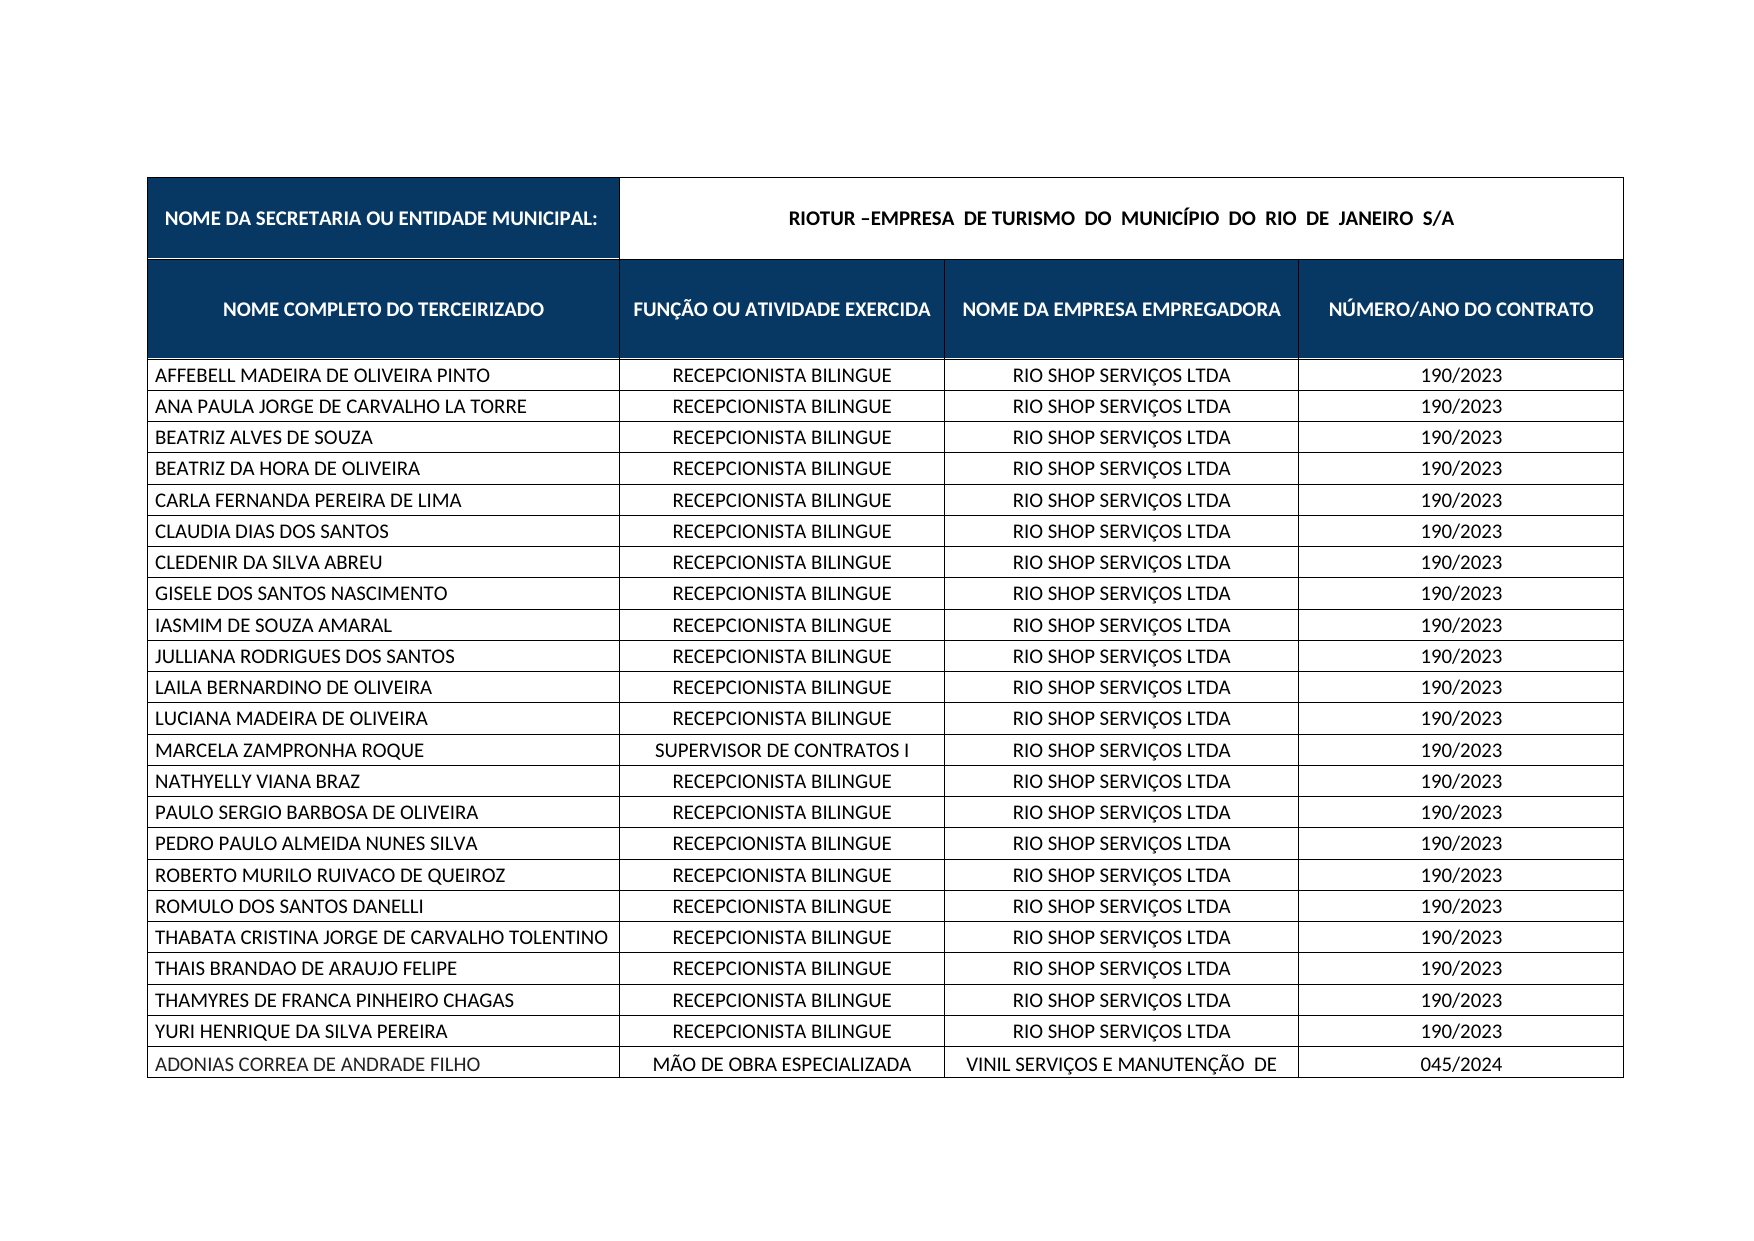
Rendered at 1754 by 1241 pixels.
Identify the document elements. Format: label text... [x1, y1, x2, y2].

table_cell CARLA FERNANDA PEREIRA DE LIMA [148, 485, 619, 515]
table_cell ANA PAULA JORGE DE CARVALHO LA TORRE [148, 391, 619, 421]
table_cell BEATRIZ DA HORA DE OLIVEIRA [148, 453, 619, 483]
table_cell ROBERTO MURILO RUIVACO DE QUEIROZ [148, 860, 619, 890]
table_cell THAMYRES DE FRANCA PINHEIRO CHAGAS [148, 985, 619, 1015]
table_cell IASMIM DE SOUZA AMARAL [148, 610, 619, 640]
table_cell MARCELA ZAMPRONHA ROQUE [148, 735, 619, 765]
table_cell 190/2023 [1299, 703, 1623, 733]
table_cell RIO SHOP SERVIÇOS LTDA [945, 860, 1298, 890]
table_cell NATHYELLY VIANA BRAZ [148, 766, 619, 796]
table_cell RIO SHOP SERVIÇOS LTDA [945, 641, 1298, 671]
table_cell 190/2023 [1299, 672, 1623, 702]
table_cell 190/2023 [1299, 735, 1623, 765]
table_cell RECEPCIONISTA BILINGUE [620, 891, 944, 921]
table_cell RECEPCIONISTA BILINGUE [620, 672, 944, 702]
table_cell RECEPCIONISTA BILINGUE [620, 766, 944, 796]
table_cell 190/2023 [1299, 766, 1623, 796]
table_cell RECEPCIONISTA BILINGUE [620, 516, 944, 546]
table_cell RIO SHOP SERVIÇOS LTDA [945, 485, 1298, 515]
table_cell 190/2023 [1299, 641, 1623, 671]
table_cell 190/2023 [1299, 797, 1623, 827]
table_cell VINIL SERVIÇOS E MANUTENÇÃO DE [945, 1047, 1298, 1077]
table_cell NOME DA EMPRESA EMPREGADORA [945, 260, 1298, 358]
table_cell RECEPCIONISTA BILINGUE [620, 1016, 944, 1046]
table_cell JULLIANA RODRIGUES DOS SANTOS [148, 641, 619, 671]
table_cell RIO SHOP SERVIÇOS LTDA [945, 610, 1298, 640]
table_cell RECEPCIONISTA BILINGUE [620, 828, 944, 858]
table_header RIOTUR –EMPRESA DE TURISMO DO MUNICÍPIO DO RIO DE JANEIRO S/A [620, 178, 1623, 258]
table_cell 190/2023 [1299, 547, 1623, 577]
table_cell LAILA BERNARDINO DE OLIVEIRA [148, 672, 619, 702]
table_cell RIO SHOP SERVIÇOS LTDA [945, 672, 1298, 702]
table_cell RIO SHOP SERVIÇOS LTDA [945, 578, 1298, 608]
table_cell RECEPCIONISTA BILINGUE [620, 703, 944, 733]
table_cell RIO SHOP SERVIÇOS LTDA [945, 360, 1298, 390]
table_cell RIO SHOP SERVIÇOS LTDA [945, 391, 1298, 421]
table_cell RIO SHOP SERVIÇOS LTDA [945, 453, 1298, 483]
table_cell 190/2023 [1299, 578, 1623, 608]
table_cell 190/2023 [1299, 985, 1623, 1015]
table_cell YURI HENRIQUE DA SILVA PEREIRA [148, 1016, 619, 1046]
table_cell 190/2023 [1299, 516, 1623, 546]
table_cell SUPERVISOR DE CONTRATOS I [620, 735, 944, 765]
table_cell CLEDENIR DA SILVA ABREU [148, 547, 619, 577]
table_cell 190/2023 [1299, 953, 1623, 983]
table_cell 190/2023 [1299, 922, 1623, 952]
table_cell NÚMERO/ANO DO CONTRATO [1299, 260, 1623, 358]
table_header NOME DA SECRETARIA OU ENTIDADE MUNICIPAL: [148, 178, 619, 258]
table_cell 190/2023 [1299, 828, 1623, 858]
table_cell RECEPCIONISTA BILINGUE [620, 985, 944, 1015]
table_cell RECEPCIONISTA BILINGUE [620, 547, 944, 577]
table_cell RECEPCIONISTA BILINGUE [620, 360, 944, 390]
table_cell THABATA CRISTINA JORGE DE CARVALHO TOLENTINO [148, 922, 619, 952]
table_cell RIO SHOP SERVIÇOS LTDA [945, 985, 1298, 1015]
table_cell 190/2023 [1299, 1016, 1623, 1046]
table_cell PEDRO PAULO ALMEIDA NUNES SILVA [148, 828, 619, 858]
table_cell 190/2023 [1299, 485, 1623, 515]
table_cell LUCIANA MADEIRA DE OLIVEIRA [148, 703, 619, 733]
table_cell RECEPCIONISTA BILINGUE [620, 922, 944, 952]
table_cell RIO SHOP SERVIÇOS LTDA [945, 953, 1298, 983]
table_cell RECEPCIONISTA BILINGUE [620, 485, 944, 515]
table_cell 190/2023 [1299, 610, 1623, 640]
table_cell CLAUDIA DIAS DOS SANTOS [148, 516, 619, 546]
table_cell RECEPCIONISTA BILINGUE [620, 953, 944, 983]
table_cell ROMULO DOS SANTOS DANELLI [148, 891, 619, 921]
table_cell 190/2023 [1299, 860, 1623, 890]
table_cell 045/2024 [1299, 1047, 1623, 1077]
table_cell 190/2023 [1299, 391, 1623, 421]
table_cell 190/2023 [1299, 360, 1623, 390]
table_cell THAIS BRANDAO DE ARAUJO FELIPE [148, 953, 619, 983]
table_cell RIO SHOP SERVIÇOS LTDA [945, 516, 1298, 546]
table_cell ADONIAS CORREA DE ANDRADE FILHO [148, 1047, 619, 1077]
table_cell RECEPCIONISTA BILINGUE [620, 610, 944, 640]
table_cell MÃO DE OBRA ESPECIALIZADA [620, 1047, 944, 1077]
table_cell RIO SHOP SERVIÇOS LTDA [945, 891, 1298, 921]
table_cell BEATRIZ ALVES DE SOUZA [148, 422, 619, 452]
table_cell NOME COMPLETO DO TERCEIRIZADO [148, 260, 619, 358]
table_cell RIO SHOP SERVIÇOS LTDA [945, 766, 1298, 796]
table_cell RECEPCIONISTA BILINGUE [620, 422, 944, 452]
table_cell GISELE DOS SANTOS NASCIMENTO [148, 578, 619, 608]
table_cell AFFEBELL MADEIRA DE OLIVEIRA PINTO [148, 360, 619, 390]
table_cell RECEPCIONISTA BILINGUE [620, 860, 944, 890]
table_cell RIO SHOP SERVIÇOS LTDA [945, 828, 1298, 858]
table_cell RIO SHOP SERVIÇOS LTDA [945, 703, 1298, 733]
table_cell RECEPCIONISTA BILINGUE [620, 453, 944, 483]
table_cell RIO SHOP SERVIÇOS LTDA [945, 1016, 1298, 1046]
table_cell RIO SHOP SERVIÇOS LTDA [945, 547, 1298, 577]
table_cell FUNÇÃO OU ATIVIDADE EXERCIDA [620, 260, 944, 358]
table_cell 190/2023 [1299, 422, 1623, 452]
table_cell RIO SHOP SERVIÇOS LTDA [945, 735, 1298, 765]
table_cell RIO SHOP SERVIÇOS LTDA [945, 922, 1298, 952]
table_cell RECEPCIONISTA BILINGUE [620, 578, 944, 608]
table_cell RECEPCIONISTA BILINGUE [620, 641, 944, 671]
table_cell PAULO SERGIO BARBOSA DE OLIVEIRA [148, 797, 619, 827]
table_cell 190/2023 [1299, 891, 1623, 921]
table_cell RECEPCIONISTA BILINGUE [620, 797, 944, 827]
table_cell 190/2023 [1299, 453, 1623, 483]
table_cell RIO SHOP SERVIÇOS LTDA [945, 797, 1298, 827]
table_cell RIO SHOP SERVIÇOS LTDA [945, 422, 1298, 452]
table_cell RECEPCIONISTA BILINGUE [620, 391, 944, 421]
